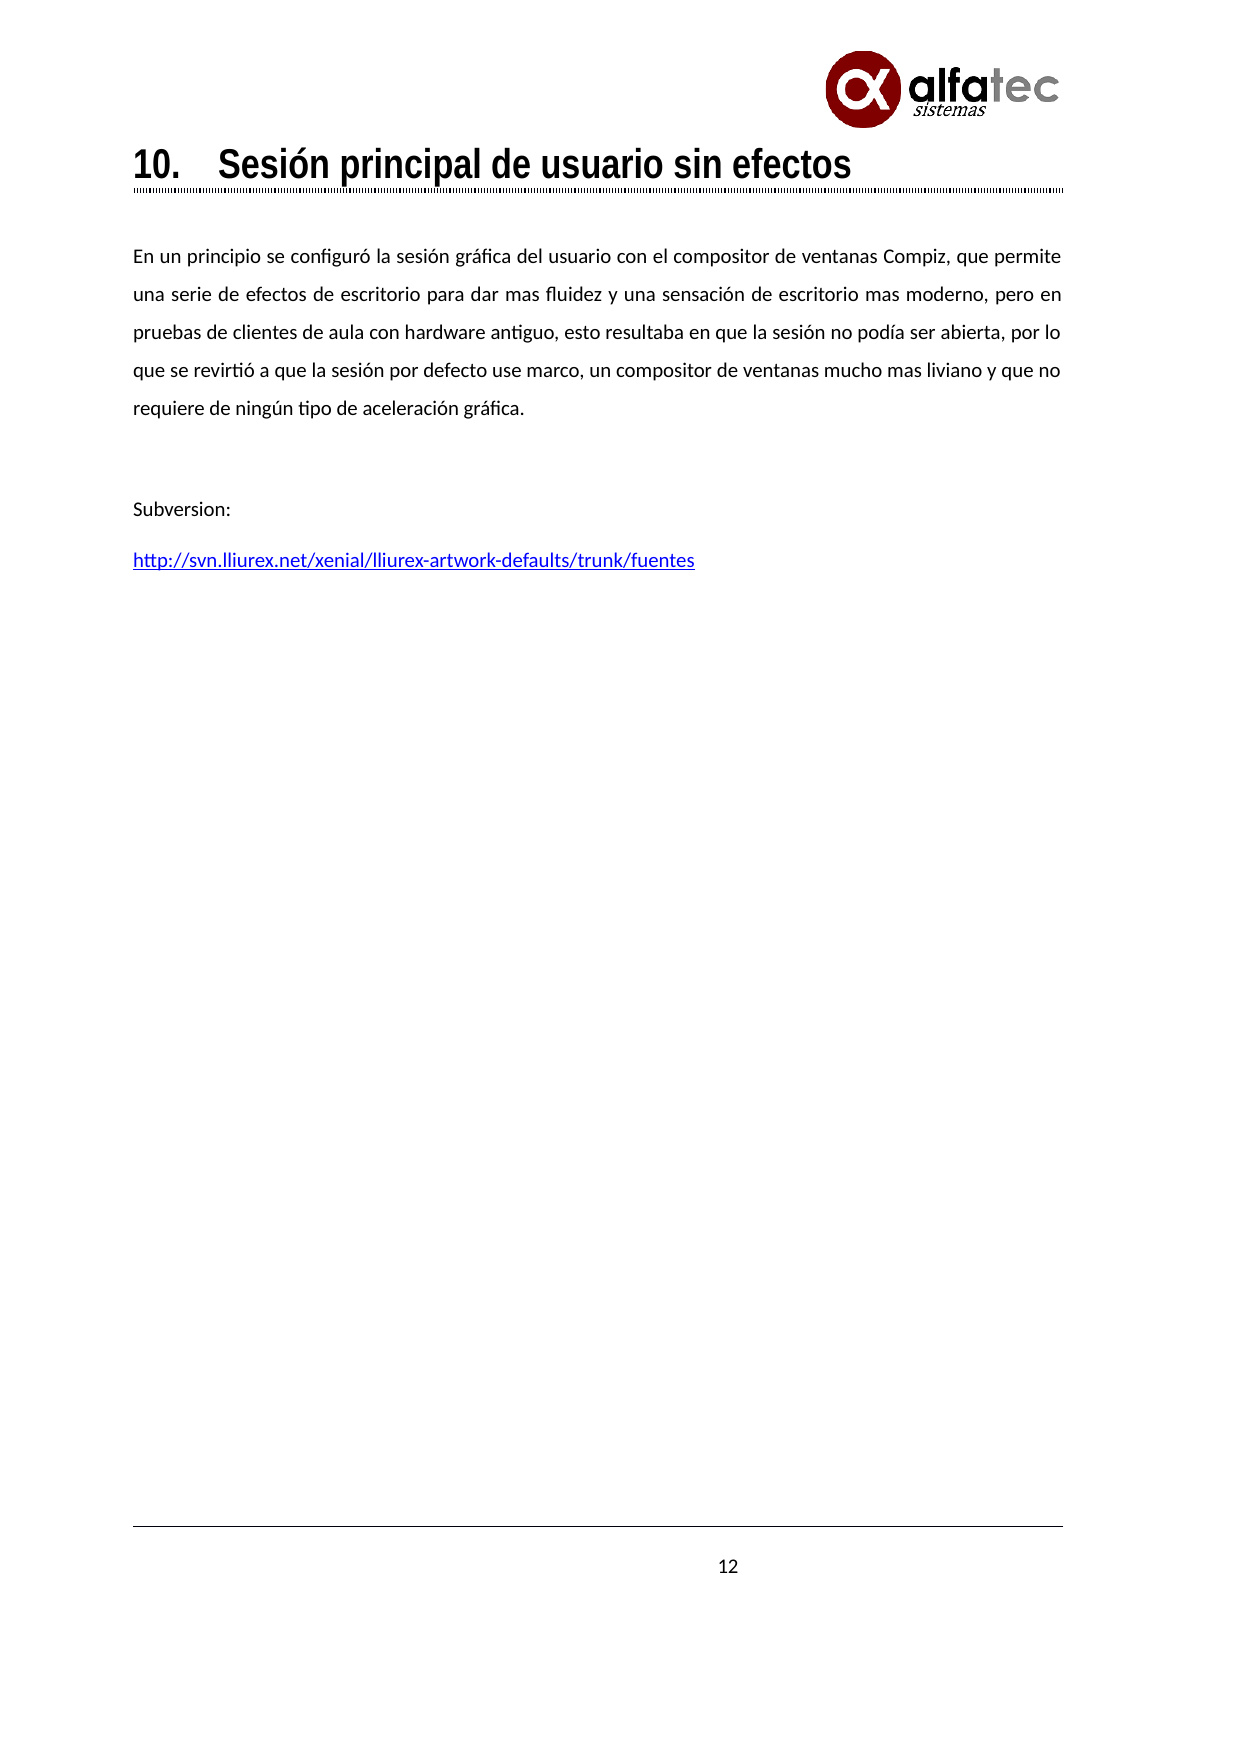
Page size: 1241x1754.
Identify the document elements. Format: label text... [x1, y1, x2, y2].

subtitle Sesión principal de usuario sin efectos [133, 148, 1063, 193]
picture [825, 51, 1061, 128]
text En un principio se configuró la sesión gráfica del usuario con el compositor de ventanas Compiz, que permite una serie de efectos de escritorio para dar mas fluidez y una sensación de escritorio mas moderno, pero en pruebas de clientes de aula con hardware antiguo, esto resultaba en que la sesión no podía ser abierta, por lo que se revirtió a que la sesión por defecto use marco, un compositor de ventanas mucho mas liviano y que no requiere de ningún tipo de aceleración gráfica. [133, 243, 1063, 421]
text Subversion: [133, 497, 1063, 522]
text http://svn.lliurex.net/xenial/lliurex-artwork-defaults/trunk/fuentes [133, 547, 1063, 573]
